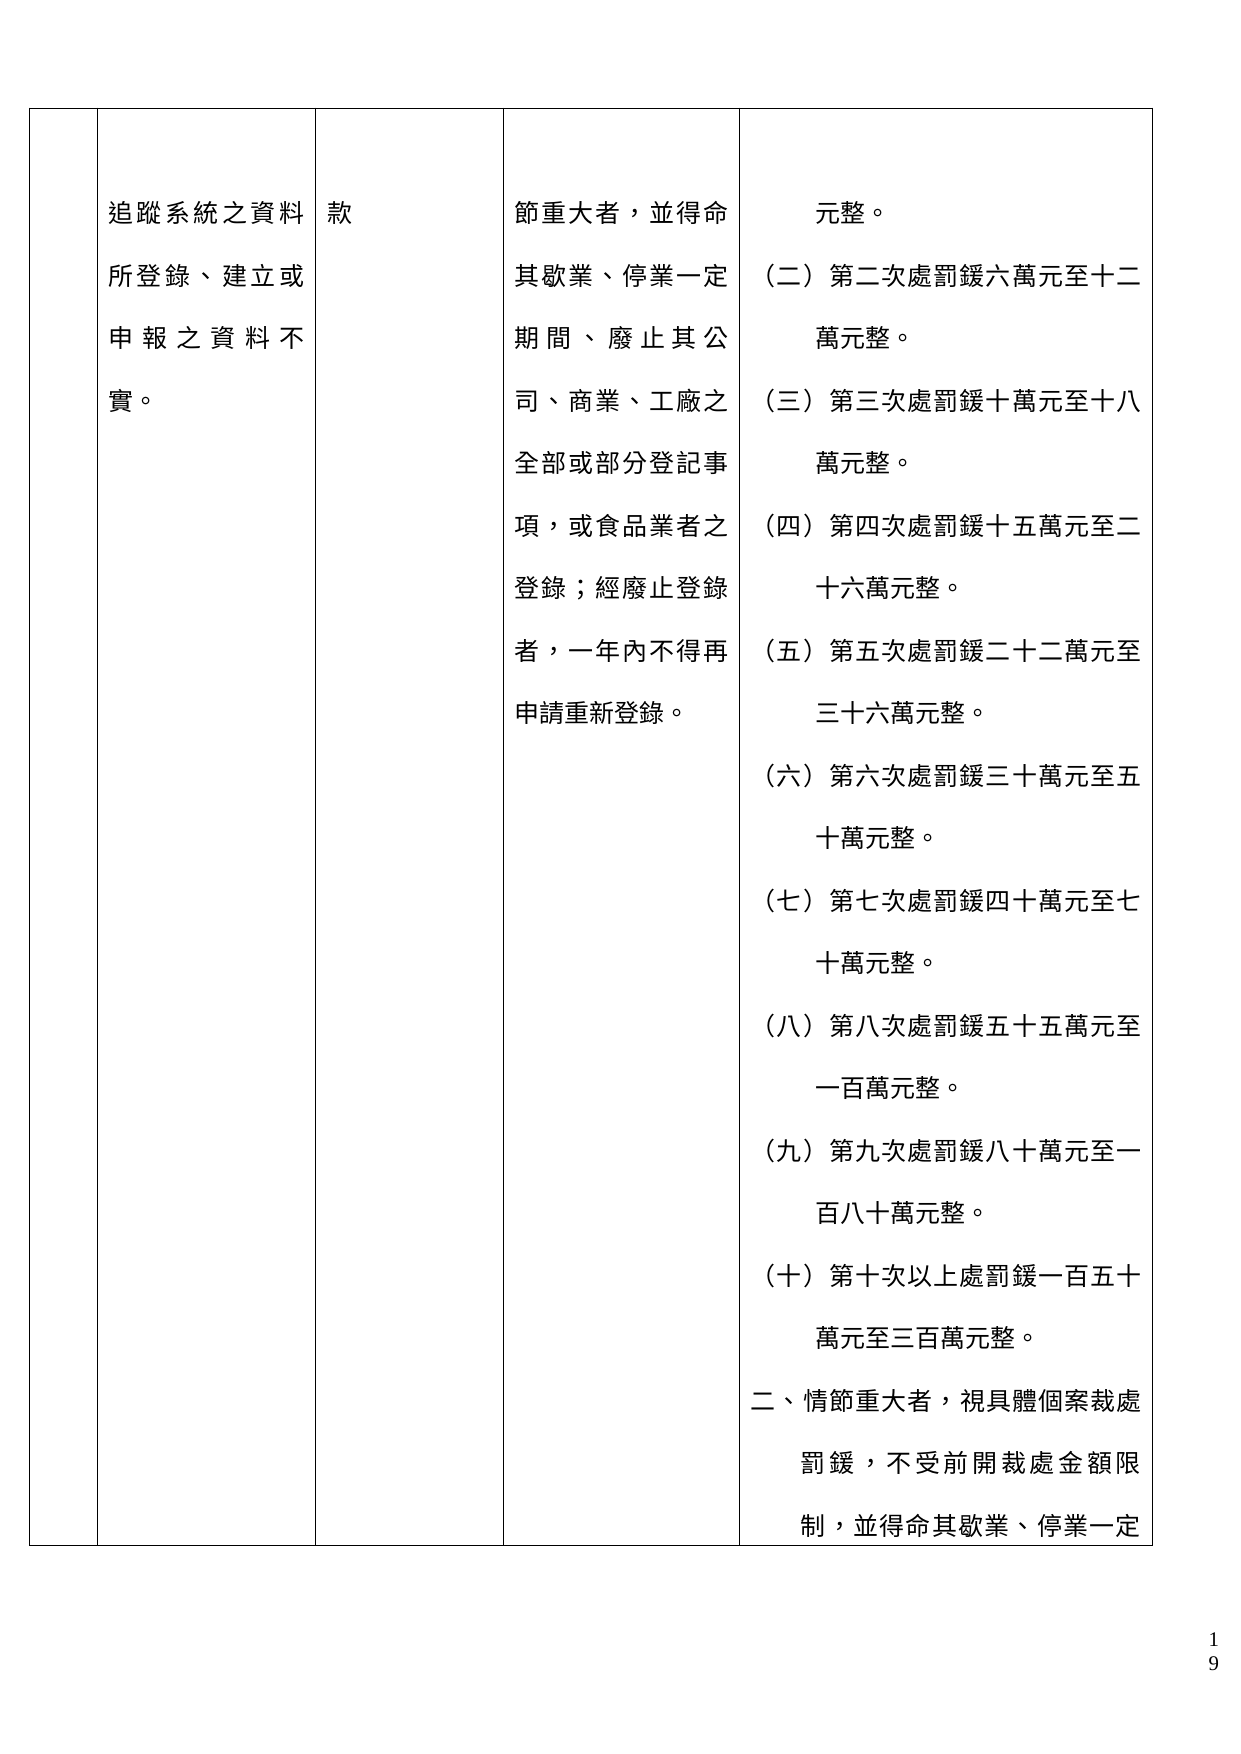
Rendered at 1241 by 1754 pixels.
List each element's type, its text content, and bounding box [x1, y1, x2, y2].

table_cell [30, 109, 97, 1545]
table_cell 節重大者，並得命其歇業、停業一定期間、廢止其公司、商業、工廠之全部或部分登記事項，或食品業者之登錄；經廢止登錄者，一年內不得再申請重新登錄。 [504, 109, 739, 1545]
table_cell 元整。 （二）第二次處罰鍰六萬元至十二萬元整。 （三）第三次處罰鍰十萬元至十八萬元整。 （四）第四次處罰鍰十五萬元至二十六萬元整。 （五）第五次處罰鍰二十二萬元至三十六萬元整。 （六）第六次處罰鍰三十萬元至五十萬元整。 （七）第七次處罰鍰四十萬元至七十萬元整。 （八）第八次處罰鍰五十五萬元至一百萬元整。 （九）第九次處罰鍰八十萬元至一百八十萬元整。 （十）第十次以上處罰鍰一百五十萬元至三百萬元整。 二、情節重大者，視具體個案裁處罰鍰，不受前開裁處金額限制，並得命其歇業、停業一定 [740, 109, 1152, 1545]
table_cell 追蹤系統之資料所登錄、建立或申報之資料不實。 [98, 109, 315, 1545]
table_cell 款 [316, 109, 503, 1545]
